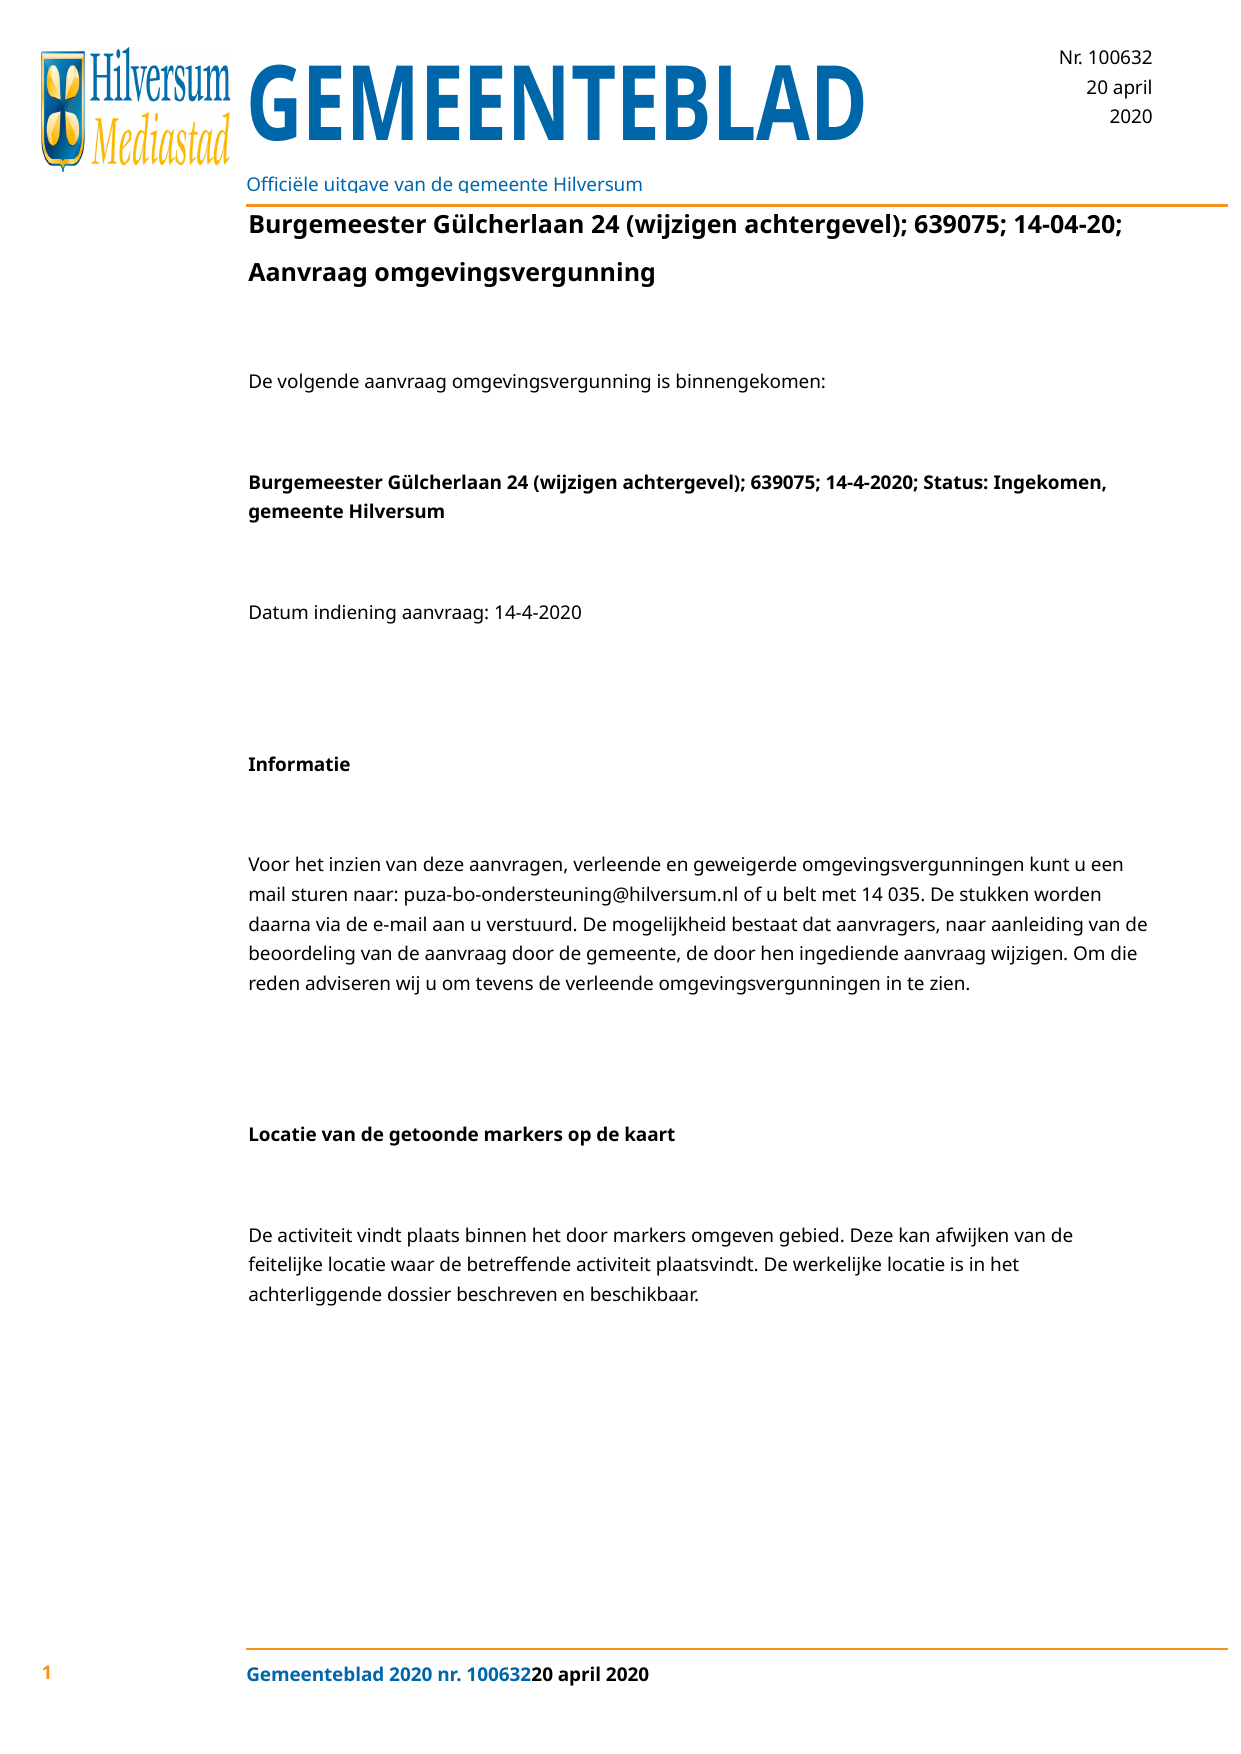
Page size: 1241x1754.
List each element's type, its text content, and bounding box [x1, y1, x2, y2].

text Burgemeester Gülcherlaan 24 (wijzigen achtergevel); 639075; 14-4-2020; Status: Ingekomen, gemeente Hilversum [248, 469, 1152, 524]
text Voor het inzien van deze aanvragen, verleende en geweigerde omgevingsvergunningen kunt u een mail sturen naar: puza-bo-ondersteuning@hilversum.nl of u belt met 14 035. De stukken worden daarna via de e-mail aan u verstuurd. De mogelijkheid bestaat dat aanvragers, naar aanleiding van de beoordeling van de aanvraag door de gemeente, de door hen ingediende aanvraag wijzigen. Om die reden adviseren wij u om tevens de verleende omgevingsvergunningen in te zien. [248, 852, 1152, 996]
text Burgemeester Gülcherlaan 24 (wijzigen achtergevel); 639075; 14-04-20; Aanvraag omgevingsvergunning [248, 207, 1152, 288]
text De volgende aanvraag omgevingsvergunning is binnengekomen: [248, 368, 1152, 394]
text De activiteit vindt plaats binnen het door markers omgeven gebied. Deze kan afwijken van de feitelijke locatie waar de betreffende activiteit plaatsvindt. De werkelijke locatie is in het achterliggende dossier beschreven en beschikbaar. [248, 1222, 1152, 1307]
text Datum indiening aanvraag: 14-4-2020 [248, 599, 1152, 625]
text Informatie [248, 751, 1152, 777]
picture [41, 47, 231, 172]
text Locatie van de getoonde markers op de kaart [248, 1121, 1152, 1147]
